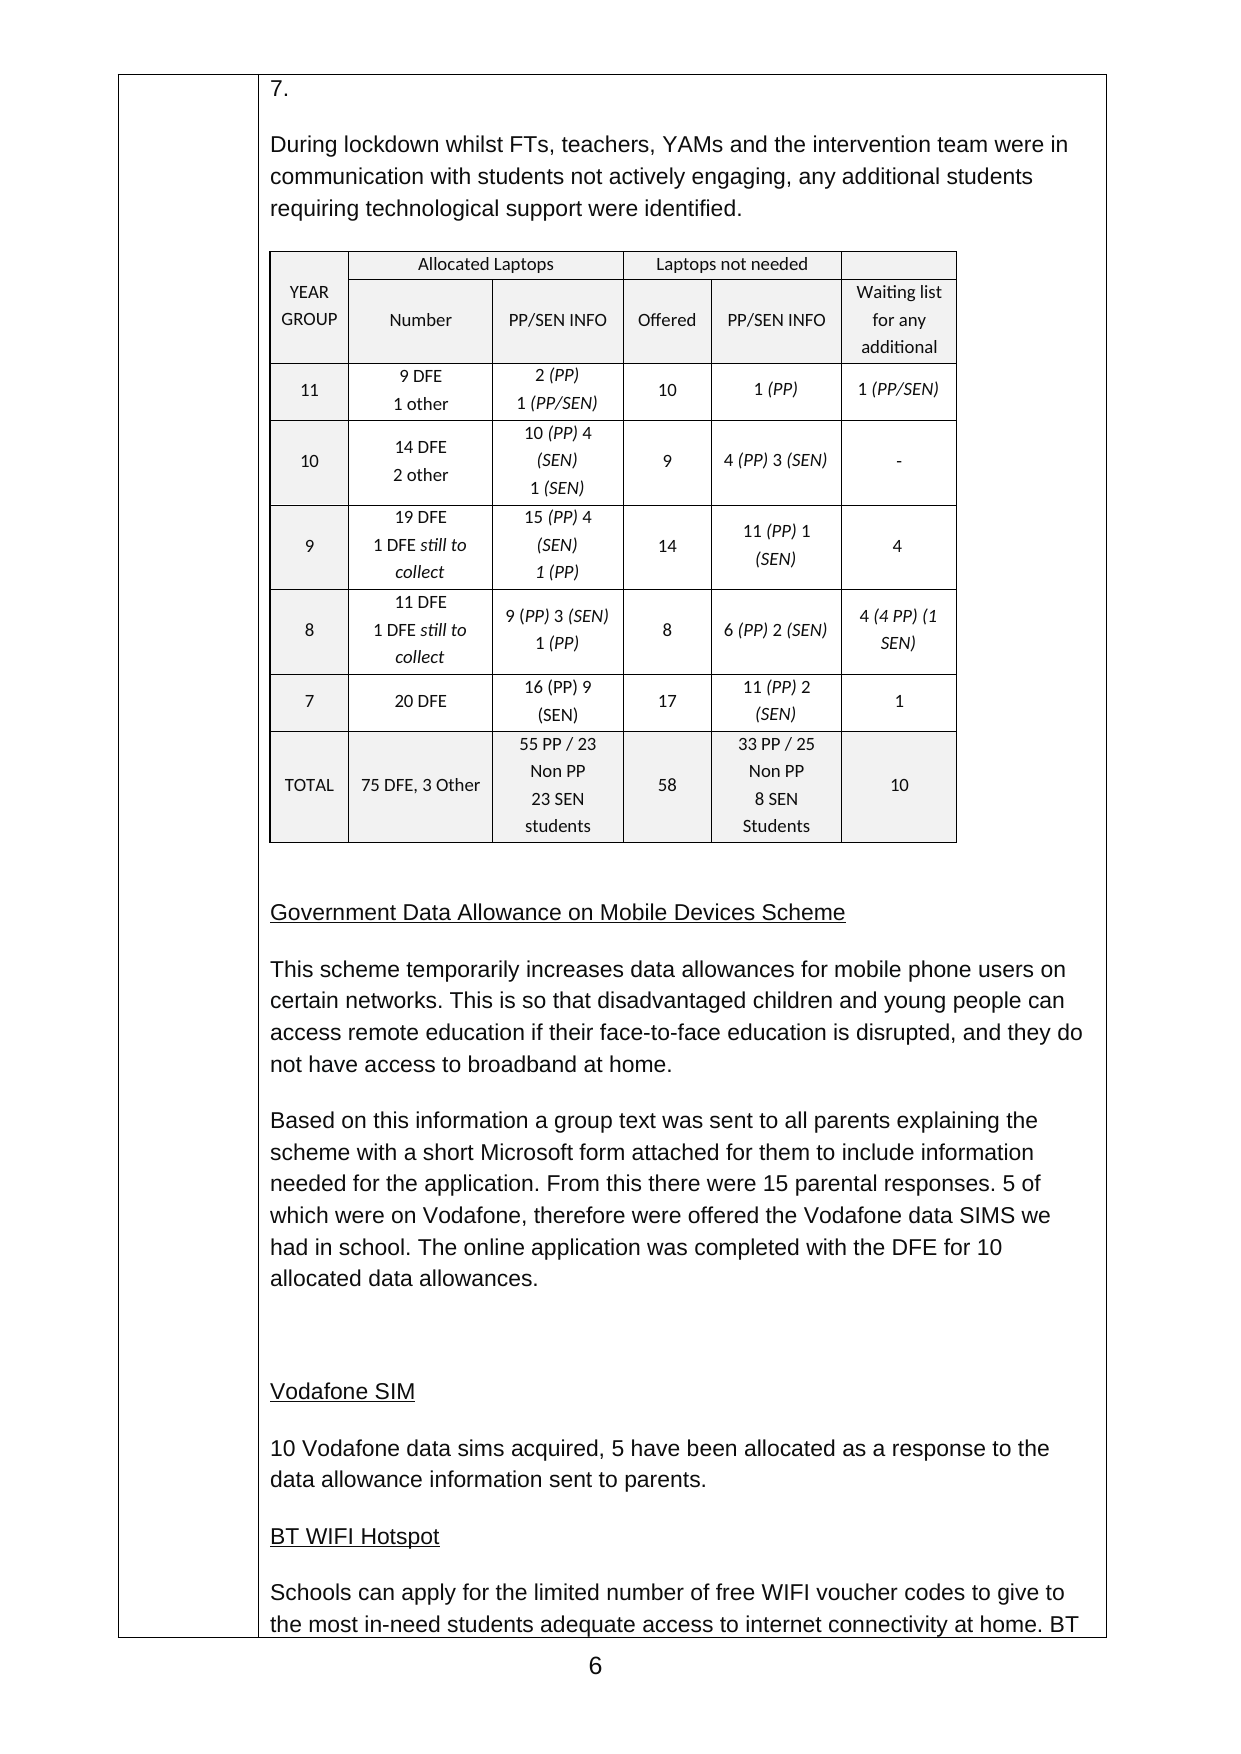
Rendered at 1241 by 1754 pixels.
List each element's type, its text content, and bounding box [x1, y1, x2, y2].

table_cell - [842, 421, 956, 504]
table_cell 9 [624, 421, 711, 504]
table_cell 17 [624, 675, 711, 731]
table_cell 8 [624, 590, 711, 674]
table_cell 1 (PP) [712, 364, 841, 420]
table_cell 10 (PP) 4 (SEN) 1 (SEN) [493, 421, 623, 504]
table_cell 55 PP / 23 Non PP 23 SEN students [493, 732, 623, 842]
table_cell 7 [271, 675, 348, 731]
table_cell 7. During lockdown whilst FTs, teachers, YAMs and the intervention team were in communication with students not actively engaging, any additional students requiring technological support were identified. Government Data Allowance on Mobile Devices Scheme This scheme temporarily increases data allowances for mobile phone users on certain networks. This is so that disadvantaged children and young people can access remote education if their face-to-face education is disrupted, and they do not have access to broadband at home. Based on this information a group text was sent to all parents explaining the scheme with a short Microsoft form attached for them to include information needed for the application. From this there were 15 parental responses. 5 of which were on Vodafone, therefore were offered the Vodafone data SIMS we had in school. The online application was completed with the DFE for 10 allocated data allowances. Vodafone SIM 10 Vodafone data sims acquired, 5 have been allocated as a response to the data allowance information sent to parents. BT WIFI Hotspot Schools can apply for the limited number of free WIFI voucher codes to give to the most in-need students adequate access to internet connectivity at home. BT [259, 75, 1106, 1637]
table_cell 33 PP / 25 Non PP 8 SEN Students [712, 732, 841, 842]
table_cell 4 (PP) 3 (SEN) [712, 421, 841, 504]
table_cell PP/SEN INFO [712, 280, 841, 363]
table_cell 4 [842, 506, 956, 589]
table_cell 16 (PP) 9 (SEN) [493, 675, 623, 731]
table_cell Offered [624, 280, 711, 363]
table_cell 58 [624, 732, 711, 842]
table_cell 11 [271, 364, 348, 420]
table_cell 11 (PP) 2 (SEN) [712, 675, 841, 731]
table_cell 6 (PP) 2 (SEN) [712, 590, 841, 674]
table_header [842, 252, 956, 279]
table_cell 75 DFE, 3 Other [349, 732, 492, 842]
table_cell 20 DFE [349, 675, 492, 731]
table_cell 1 (PP/SEN) [842, 364, 956, 420]
table_cell 19 DFE 1 DFE still to collect [349, 506, 492, 589]
table_cell [119, 75, 258, 1637]
table_cell Waiting list for any additional [842, 280, 956, 363]
table_header YEAR GROUP [271, 252, 348, 363]
table_cell 2 (PP) 1 (PP/SEN) [493, 364, 623, 420]
table_cell TOTAL [271, 732, 348, 842]
table_cell 9 [271, 506, 348, 589]
table_cell 1 [842, 675, 956, 731]
table_cell 15 (PP) 4 (SEN) 1 (PP) [493, 506, 623, 589]
table_cell 14 DFE 2 other [349, 421, 492, 504]
table_cell 10 [624, 364, 711, 420]
table_cell 4 (4 PP) (1 SEN) [842, 590, 956, 674]
table_cell 11 (PP) 1 (SEN) [712, 506, 841, 589]
table_cell Number [349, 280, 492, 363]
table_cell 10 [271, 421, 348, 504]
table_cell 8 [271, 590, 348, 674]
table_cell 9 DFE 1 other [349, 364, 492, 420]
table_cell 14 [624, 506, 711, 589]
table_cell 9 (PP) 3 (SEN) 1 (PP) [493, 590, 623, 674]
table_header Allocated Laptops [349, 252, 623, 279]
table_cell 11 DFE 1 DFE still to collect [349, 590, 492, 674]
table_header Laptops not needed [624, 252, 841, 279]
table_cell 10 [842, 732, 956, 842]
table_cell PP/SEN INFO [493, 280, 623, 363]
